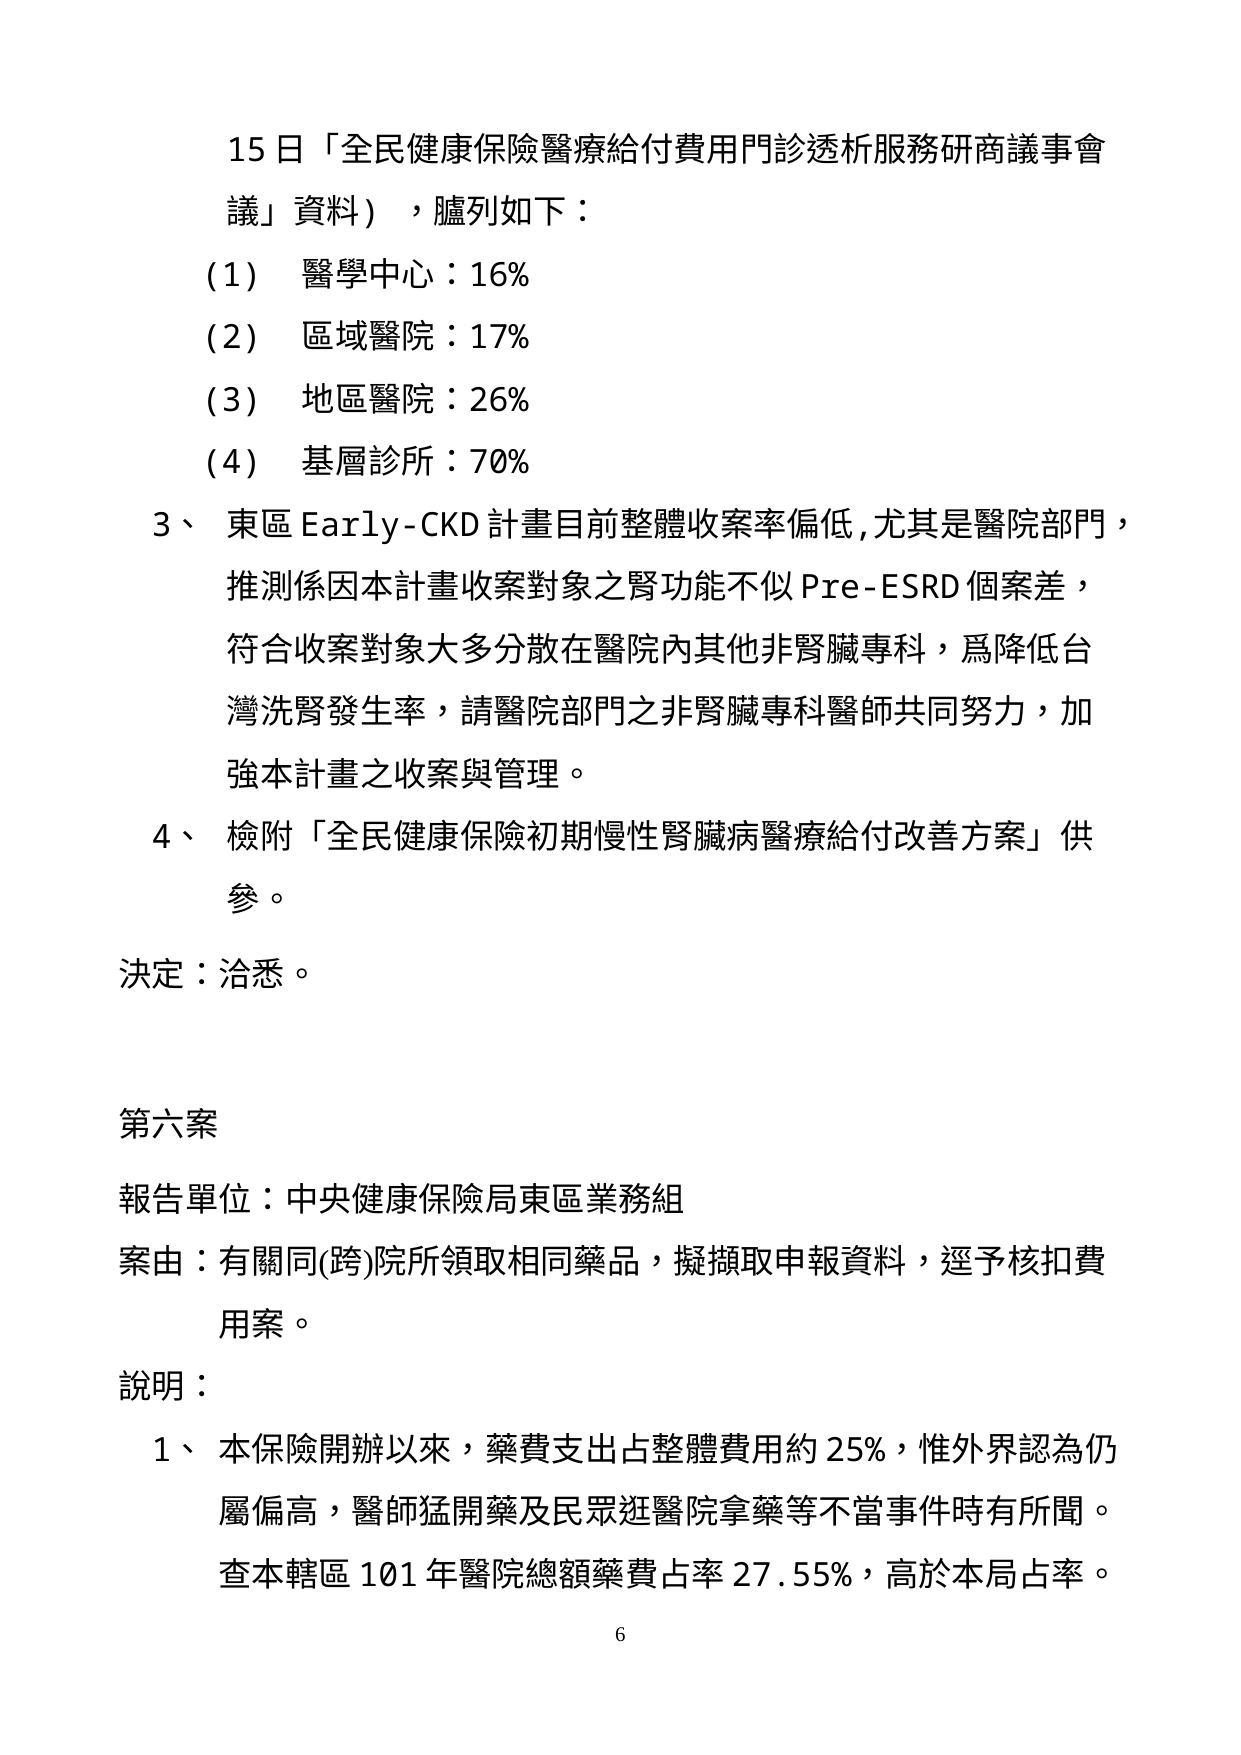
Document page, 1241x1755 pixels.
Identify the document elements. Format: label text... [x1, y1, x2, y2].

subtitle 第六案 [118, 1080, 1122, 1143]
list 基層診所：70% [201, 418, 1122, 480]
list 檢附「全民健康保險初期慢性腎臟病醫療給付改善方案」供參。 [151, 793, 1122, 918]
list 地區醫院：26% [201, 355, 1122, 418]
list 15日「全民健康保險醫療給付費用門診透析服務研商議事會議」資料) ，臚列如下： [151, 105, 1122, 230]
list 醫學中心：16% [201, 230, 1122, 293]
list 區域醫院：17% [201, 293, 1122, 355]
list 本保險開辦以來，藥費支出占整體費用約25%，惟外界認為仍屬偏高，醫師猛開藥及民眾逛醫院拿藥等不當事件時有所聞。查本轄區101年醫院總額藥費占率27.55%，高於本局占率。 [151, 1405, 1122, 1593]
text 案由：有關同(跨)院所領取相同藥品，擬擷取申報資料，逕予核扣費用案。 [118, 1218, 1122, 1343]
text 說明： [118, 1343, 1122, 1405]
list 東區Early-CKD計畫目前整體收案率偏低,尤其是醫院部門，推測係因本計畫收案對象之腎功能不似Pre-ESRD個案差，符合收案對象大多分散在醫院內其他非腎臟專科，爲降低台灣洗腎發生率，請醫院部門之非腎臟專科醫師共同努力，加強本計畫之收案與管理。 [151, 480, 1122, 793]
subtitle 決定：洽悉。 [118, 930, 1122, 993]
subtitle 報告單位：中央健康保險局東區業務組 [118, 1155, 1122, 1218]
